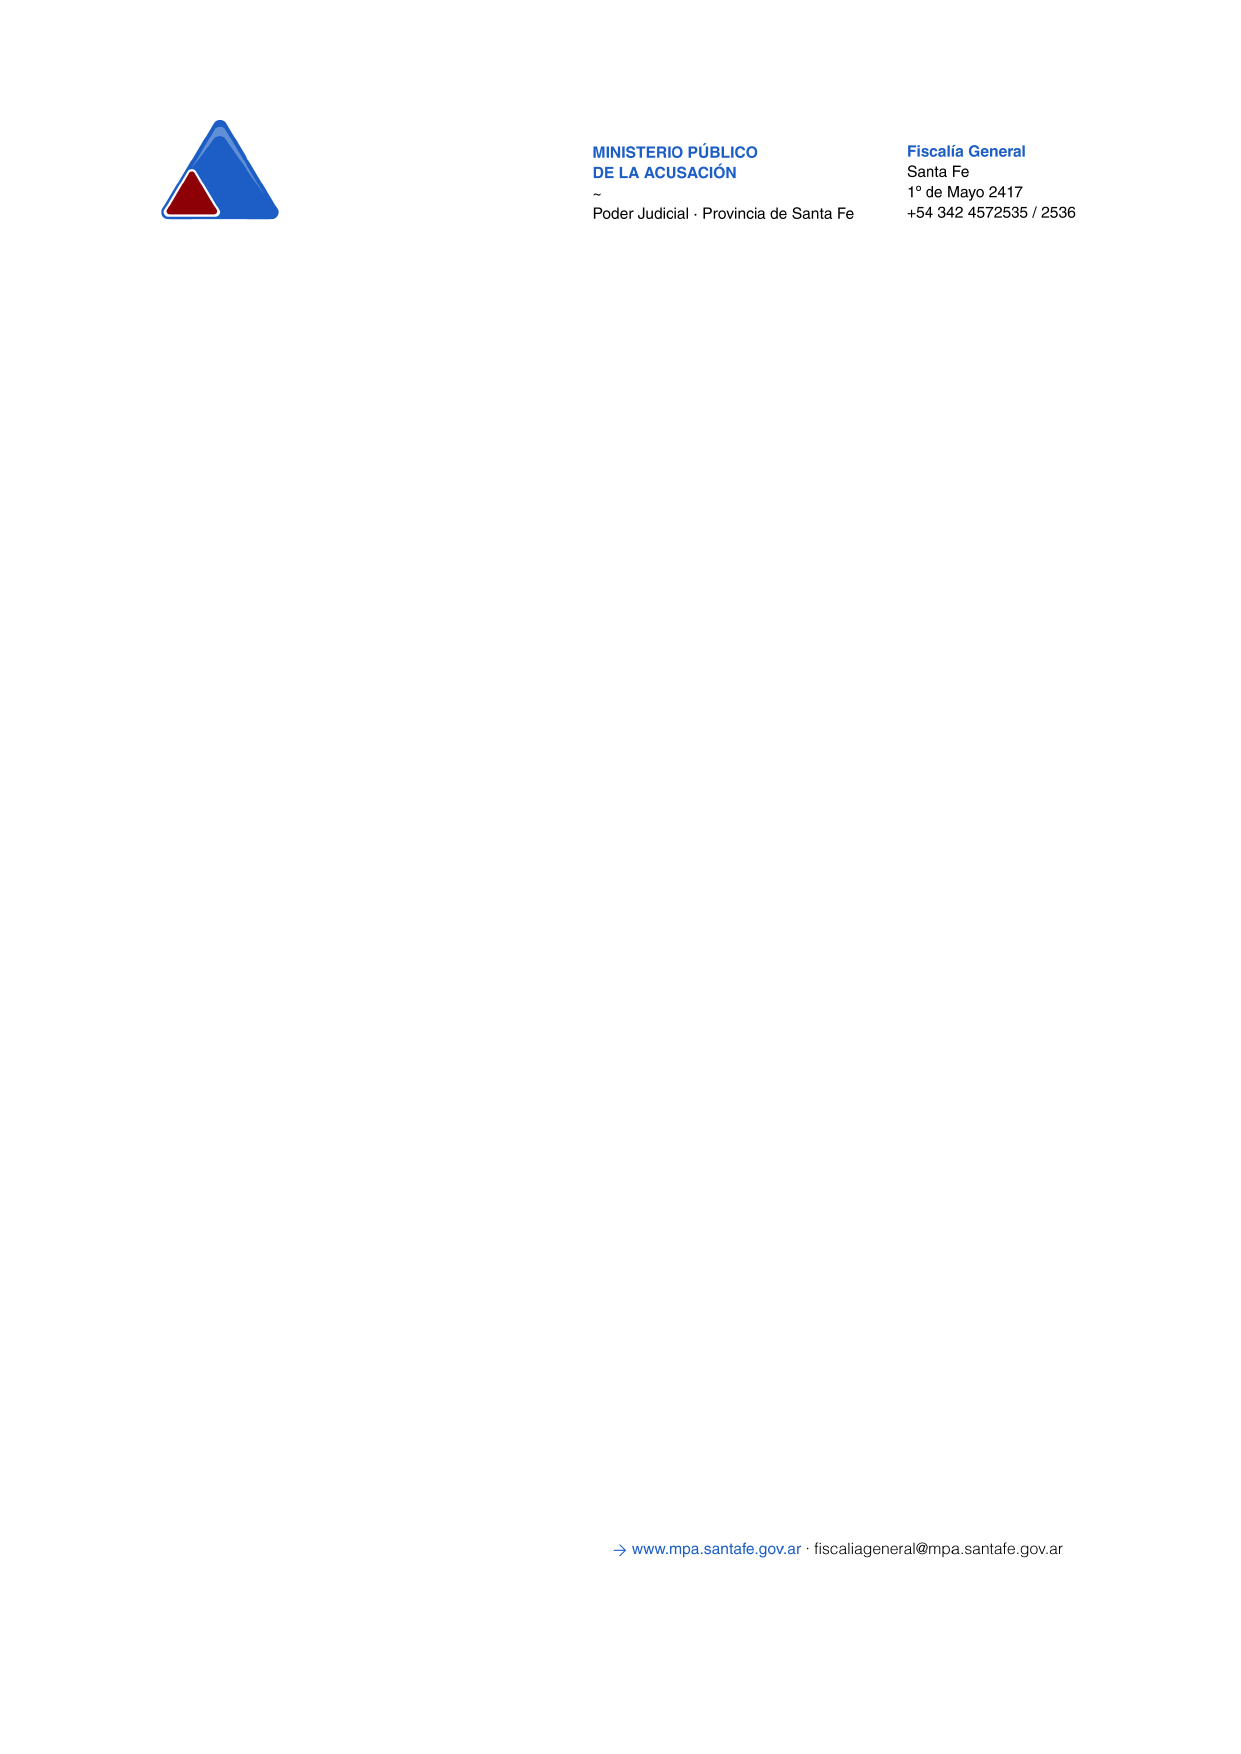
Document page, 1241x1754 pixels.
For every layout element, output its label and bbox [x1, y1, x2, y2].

picture [612, 1540, 1123, 1577]
picture [161, 0, 1099, 252]
